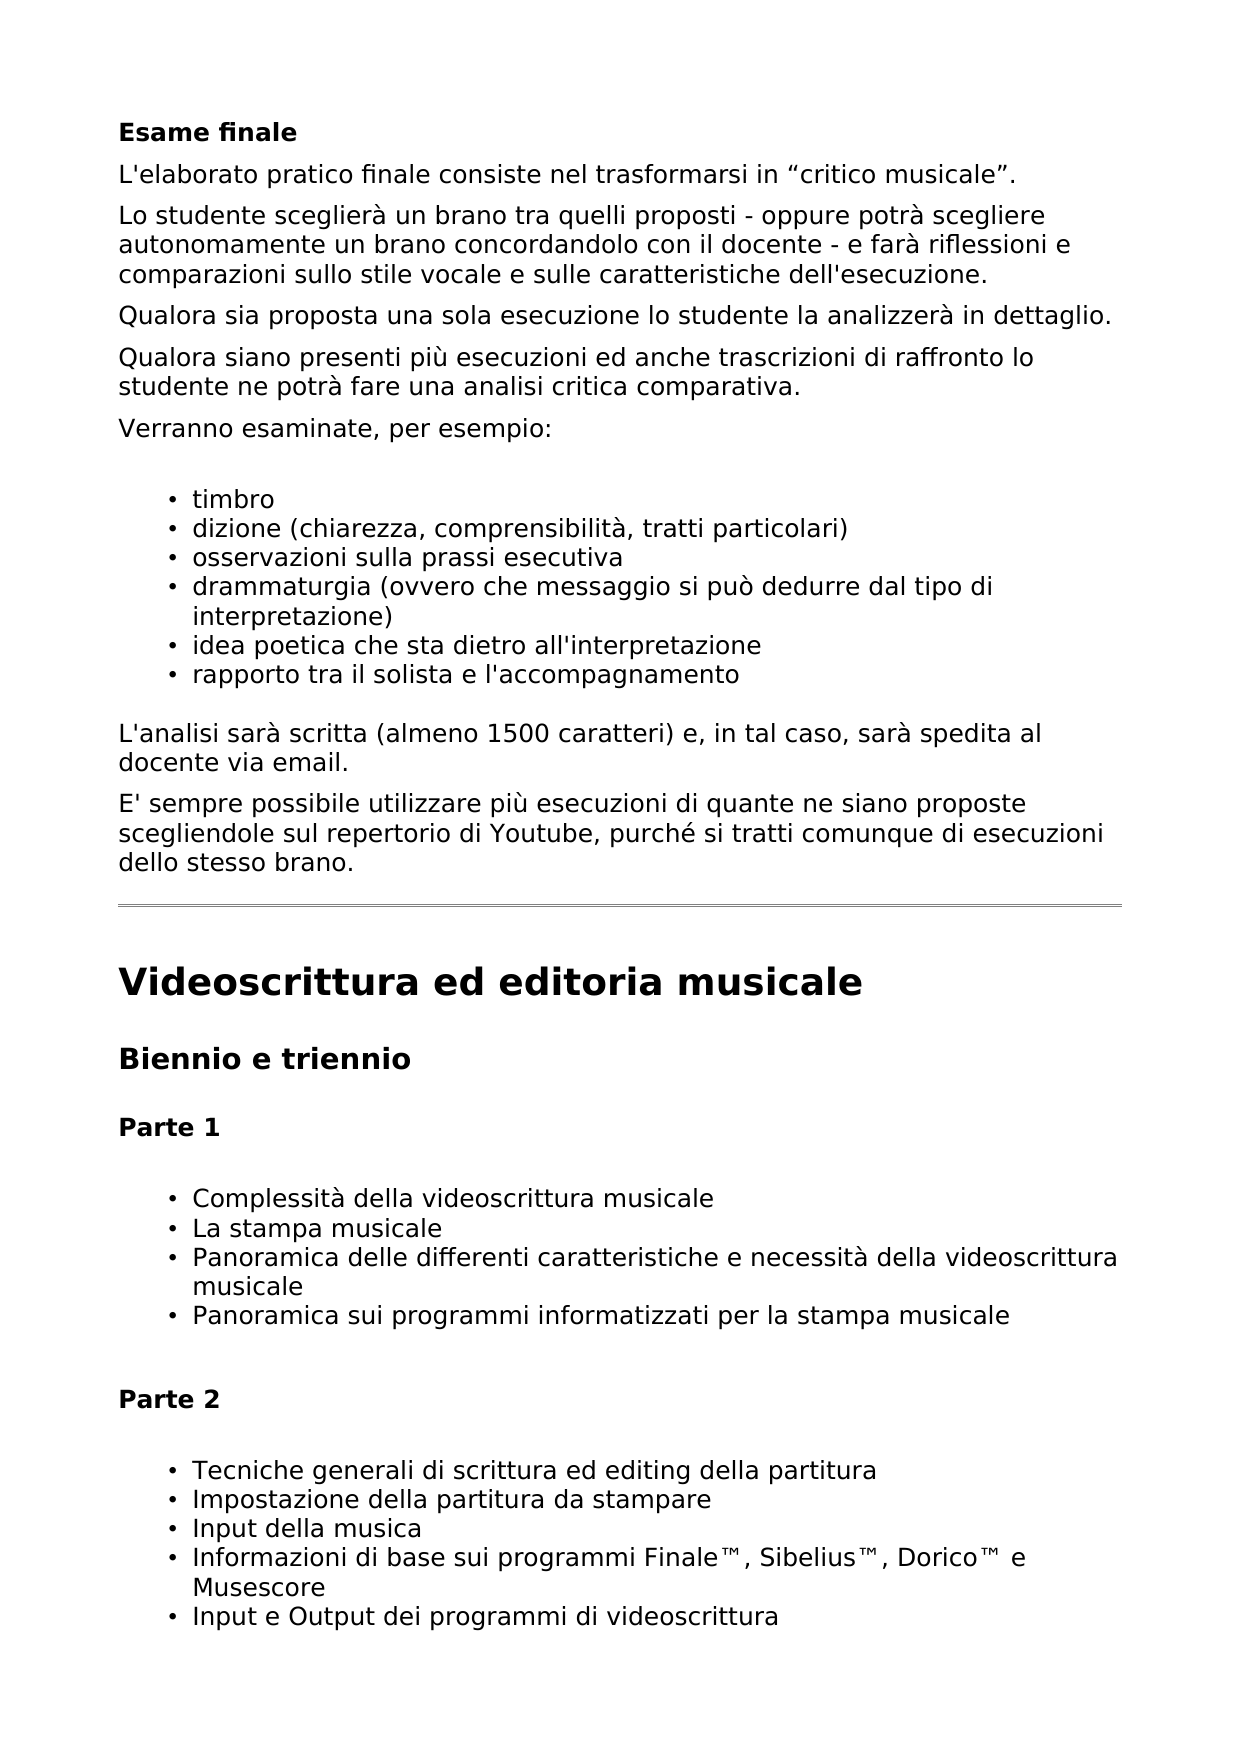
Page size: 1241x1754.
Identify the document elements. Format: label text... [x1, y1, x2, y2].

list Input e Output dei programmi di videoscrittura [177, 1602, 1122, 1631]
text Lo studente sceglierà un brano tra quelli proposti - oppure potrà scegliere autonomamente un brano concordandolo con il docente - e farà riflessioni e comparazioni sullo stile vocale e sulle caratteristiche dell'esecuzione. [118, 201, 1122, 289]
list Panoramica delle differenti caratteristiche e necessità della videoscrittura musicale [177, 1243, 1122, 1301]
list Complessità della videoscrittura musicale [177, 1185, 1122, 1214]
list osservazioni sulla prassi esecutiva [177, 543, 1122, 573]
subtitle Biennio e triennio [118, 1042, 1122, 1076]
list rapporto tra il solista e l'accompagnamento [177, 660, 1122, 689]
list Impostazione della partitura da stampare [177, 1485, 1122, 1514]
list Panoramica sui programmi informatizzati per la stampa musicale [177, 1301, 1122, 1331]
text Qualora siano presenti più esecuzioni ed anche trascrizioni di raffronto lo studente ne potrà fare una analisi critica comparativa. [118, 343, 1122, 401]
text Verranno esaminate, per esempio: [118, 414, 1122, 443]
text L'elaborato pratico finale consiste nel trasformarsi in “critico musicale”. [118, 160, 1122, 189]
list Tecniche generali di scrittura ed editing della partitura [177, 1456, 1122, 1485]
text E' sempre possibile utilizzare più esecuzioni di quante ne siano proposte scegliendole sul repertorio di Youtube, purché si tratti comunque di esecuzioni dello stesso brano. [118, 789, 1122, 877]
subtitle Parte 1 [118, 1113, 1122, 1143]
subtitle Esame finale [118, 118, 1122, 147]
text L'analisi sarà scritta (almeno 1500 caratteri) e, in tal caso, sarà spedita al docente via email. [118, 719, 1122, 777]
text Qualora sia proposta una sola esecuzione lo studente la analizzerà in dettaglio. [118, 301, 1122, 331]
list La stampa musicale [177, 1214, 1122, 1243]
list Informazioni di base sui programmi Finale™, Sibelius™, Dorico™ e Musescore [177, 1544, 1122, 1602]
list idea poetica che sta dietro all'interpretazione [177, 631, 1122, 660]
list Input della musica [177, 1514, 1122, 1544]
subtitle Parte 2 [118, 1385, 1122, 1414]
list timbro [177, 485, 1122, 514]
list drammaturgia (ovvero che messaggio si può dedurre dal tipo di interpretazione) [177, 573, 1122, 631]
list dizione (chiarezza, comprensibilità, tratti particolari) [177, 514, 1122, 543]
subtitle Videoscrittura ed editoria musicale [118, 961, 1122, 1004]
